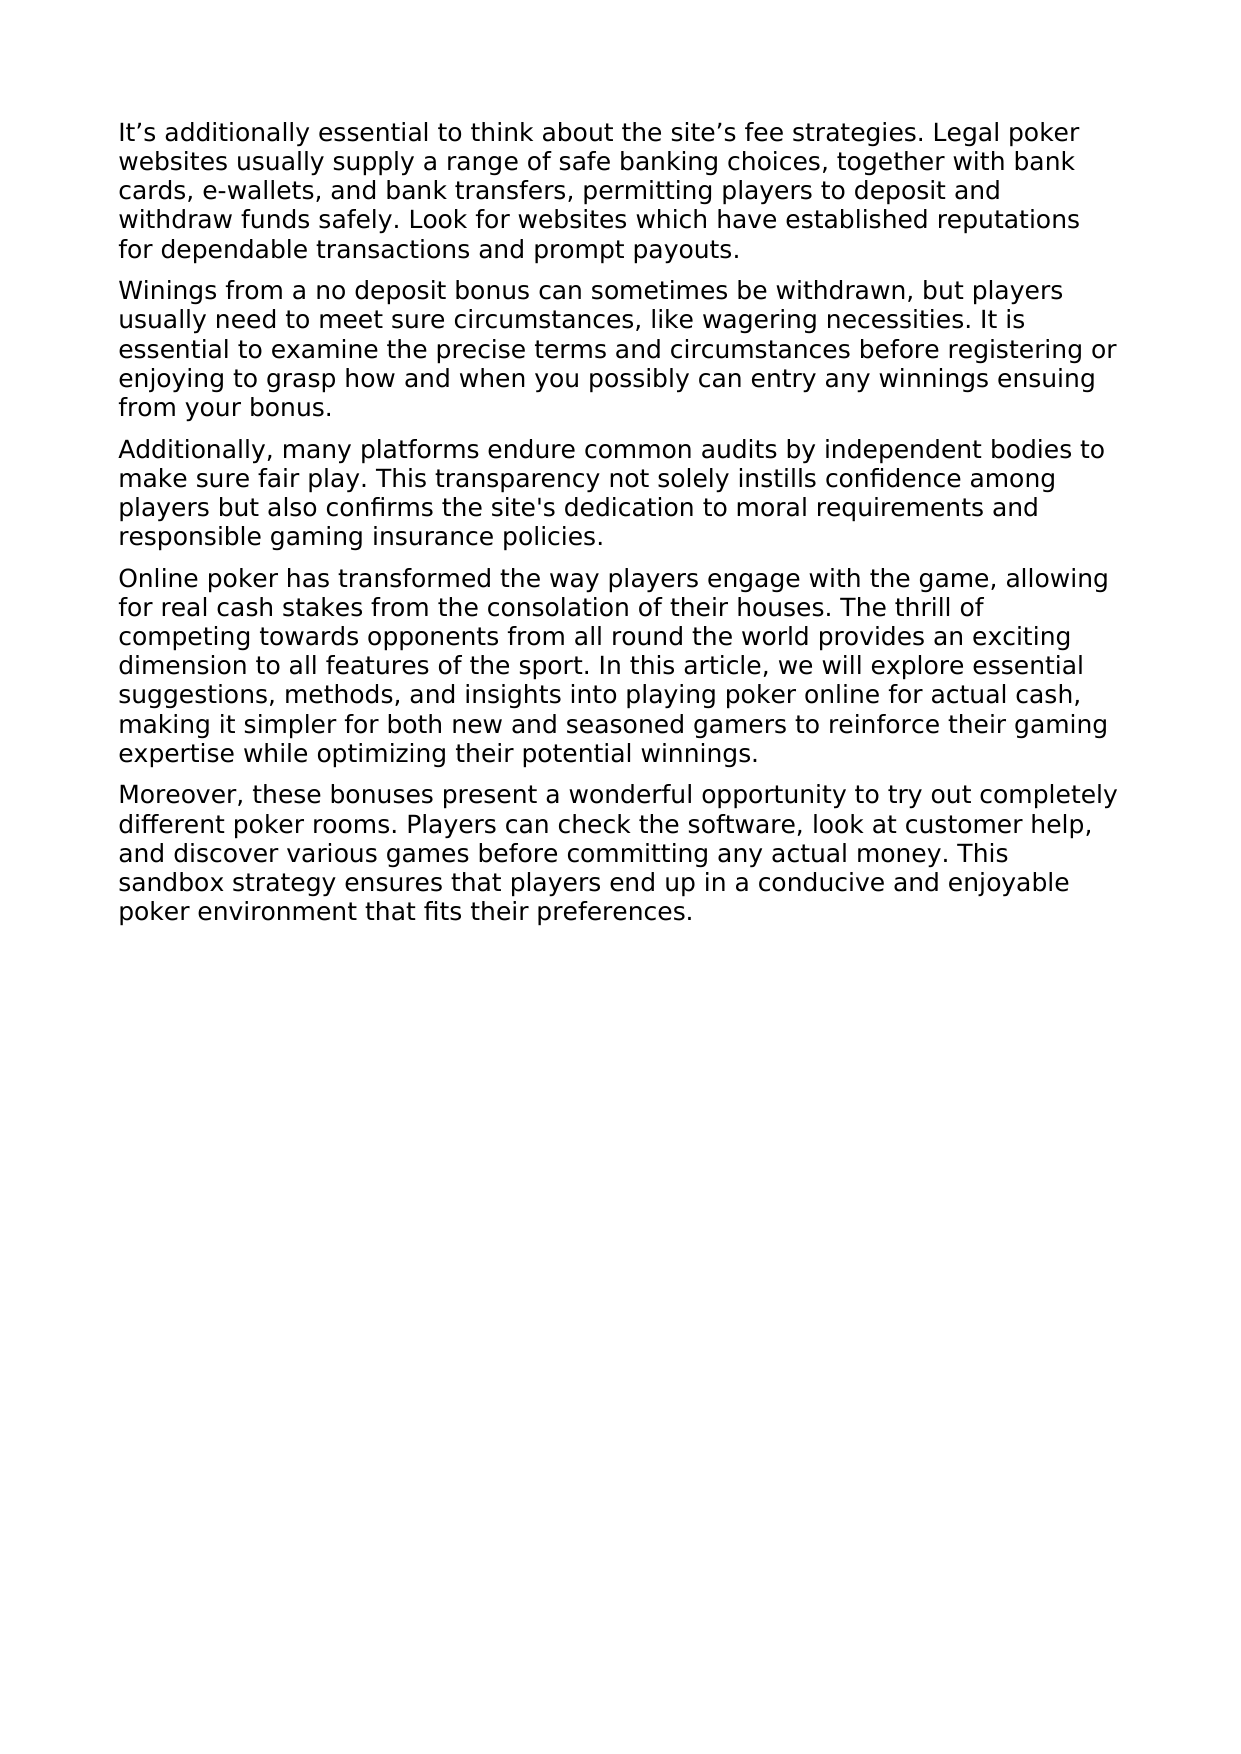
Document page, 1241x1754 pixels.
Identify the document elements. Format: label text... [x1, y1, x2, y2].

text It’s additionally essential to think about the site’s fee strategies. Legal poker websites usually supply a range of safe banking choices, together with bank cards, e-wallets, and bank transfers, permitting players to deposit and withdraw funds safely. Look for websites which have established reputations for dependable transactions and prompt payouts. [118, 118, 1122, 264]
text Moreover, these bonuses present a wonderful opportunity to try out completely different poker rooms. Players can check the software, look at customer help, and discover various games before committing any actual money. This sandbox strategy ensures that players end up in a conducive and enjoyable poker environment that fits their preferences. [118, 781, 1122, 926]
text Online poker has transformed the way players engage with the game, allowing for real cash stakes from the consolation of their houses. The thrill of competing towards opponents from all round the world provides an exciting dimension to all features of the sport. In this article, we will explore essential suggestions, methods, and insights into playing poker online for actual cash, making it simpler for both new and seasoned gamers to reinforce their gaming expertise while optimizing their potential winnings. [118, 564, 1122, 768]
text Additionally, many platforms endure common audits by independent bodies to make sure fair play. This transparency not solely instills confidence among players but also confirms the site's dedication to moral requirements and responsible gaming insurance policies. [118, 435, 1122, 551]
text Winings from a no deposit bonus can sometimes be withdrawn, but players usually need to meet sure circumstances, like wagering necessities. It is essential to examine the precise terms and circumstances before registering or enjoying to grasp how and when you possibly can entry any winnings ensuing from your bonus. [118, 276, 1122, 422]
